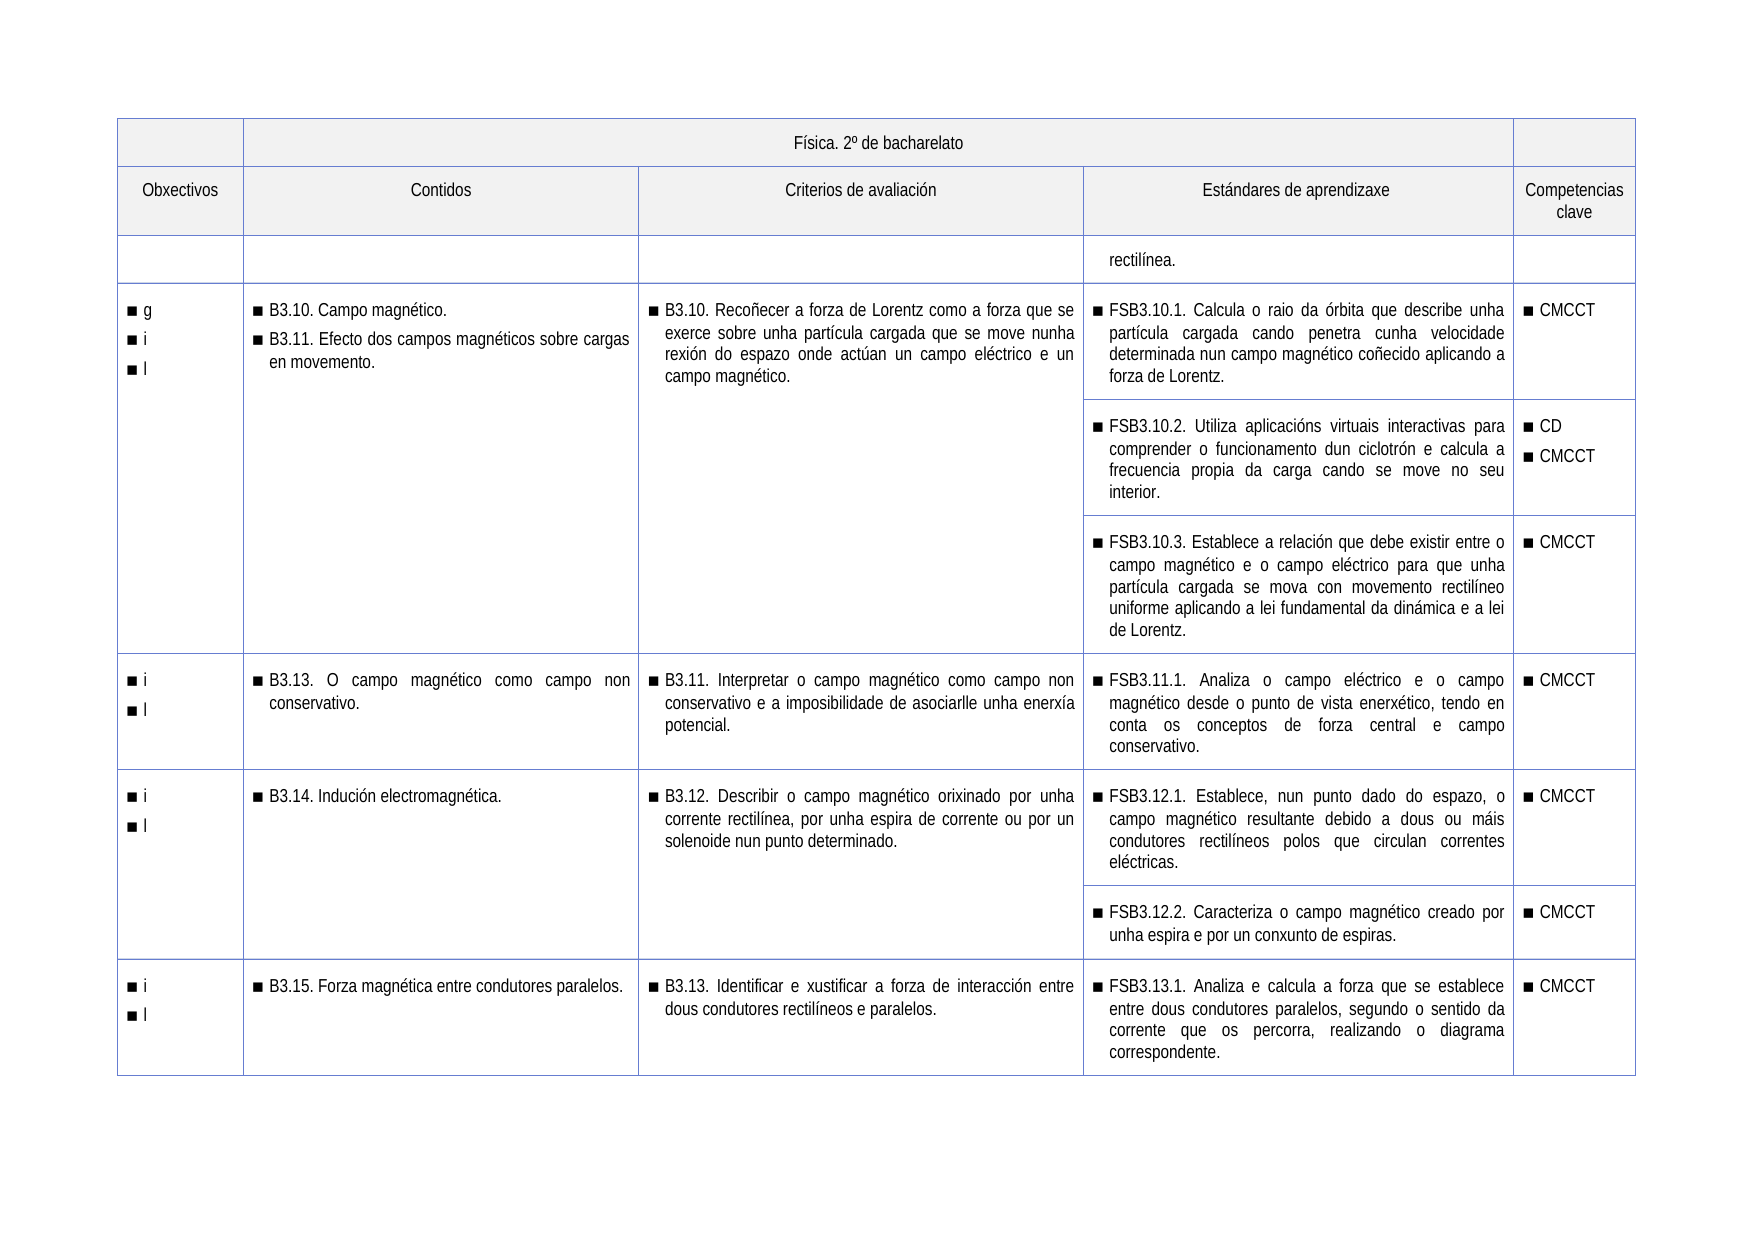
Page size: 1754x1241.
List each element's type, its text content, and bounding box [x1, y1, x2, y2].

table_cell Competencias clave [1514, 167, 1635, 235]
table_cell [639, 236, 1083, 282]
table_cell Estándares de aprendizaxe [1084, 167, 1513, 235]
table_cell B3.10. Recoñecer a forza de Lorentz como a forza que se exerce sobre unha partícula cargada que se move nunha rexión do espazo onde actúan un campo eléctrico e un campo magnético. [639, 284, 1083, 653]
table_cell B3.14. Indución electromagnética. [244, 770, 638, 958]
table_cell g i l [118, 284, 243, 653]
table_cell FSB3.10.3. Establece a relación que debe existir entre o campo magnético e o campo eléctrico para que unha partícula cargada se mova con movemento rectilíneo uniforme aplicando a lei fundamental da dinámica e a lei de Lorentz. [1084, 516, 1513, 653]
table_cell [118, 236, 243, 282]
table_cell B3.13. O campo magnético como campo non conservativo. [244, 654, 638, 769]
table_cell CMCCT [1514, 960, 1635, 1075]
table_cell FSB3.12.2. Caracteriza o campo magnético creado por unha espira e por un conxunto de espiras. [1084, 886, 1513, 958]
table_cell FSB3.10.2. Utiliza aplicacións virtuais interactivas para comprender o funcionamento dun ciclotrón e calcula a frecuencia propia da carga cando se move no seu interior. [1084, 400, 1513, 515]
table_cell Contidos [244, 167, 638, 235]
table_header [1514, 119, 1635, 166]
table_cell i l [118, 770, 243, 958]
table_cell Obxectivos [118, 167, 243, 235]
table_cell B3.15. Forza magnética entre condutores paralelos. [244, 960, 638, 1075]
table_cell FSB3.12.1. Establece, nun punto dado do espazo, o campo magnético resultante debido a dous ou máis condutores rectilíneos polos que circulan correntes eléctricas. [1084, 770, 1513, 885]
table_cell CD CMCCT [1514, 400, 1635, 515]
table_cell CMCCT [1514, 516, 1635, 653]
table_cell CMCCT [1514, 284, 1635, 399]
table_cell B3.11. Interpretar o campo magnético como campo non conservativo e a imposibilidade de asociarlle unha enerxía potencial. [639, 654, 1083, 769]
table_header [118, 119, 243, 166]
table_header Física. 2º de bacharelato [244, 119, 1513, 166]
table_cell [1514, 236, 1635, 282]
table_cell FSB3.11.1. Analiza o campo eléctrico e o campo magnético desde o punto de vista enerxético, tendo en conta os conceptos de forza central e campo conservativo. [1084, 654, 1513, 769]
table_cell Criterios de avaliación [639, 167, 1083, 235]
table_cell FSB3.10.1. Calcula o raio da órbita que describe unha partícula cargada cando penetra cunha velocidade determinada nun campo magnético coñecido aplicando a forza de Lorentz. [1084, 284, 1513, 399]
table_cell CMCCT [1514, 654, 1635, 769]
table_cell i l [118, 960, 243, 1075]
table_cell B3.13. Identificar e xustificar a forza de interacción entre dous condutores rectilíneos e paralelos. [639, 960, 1083, 1075]
table_cell i l [118, 654, 243, 769]
table_cell CMCCT [1514, 886, 1635, 958]
table_cell CMCCT [1514, 770, 1635, 885]
table_cell rectilínea. [1084, 236, 1513, 282]
table_cell FSB3.13.1. Analiza e calcula a forza que se establece entre dous condutores paralelos, segundo o sentido da corrente que os percorra, realizando o diagrama correspondente. [1084, 960, 1513, 1075]
table_cell B3.12. Describir o campo magnético orixinado por unha corrente rectilínea, por unha espira de corrente ou por un solenoide nun punto determinado. [639, 770, 1083, 958]
table_cell B3.10. Campo magnético. B3.11. Efecto dos campos magnéticos sobre cargas en movemento. [244, 284, 638, 653]
table_cell [244, 236, 638, 282]
